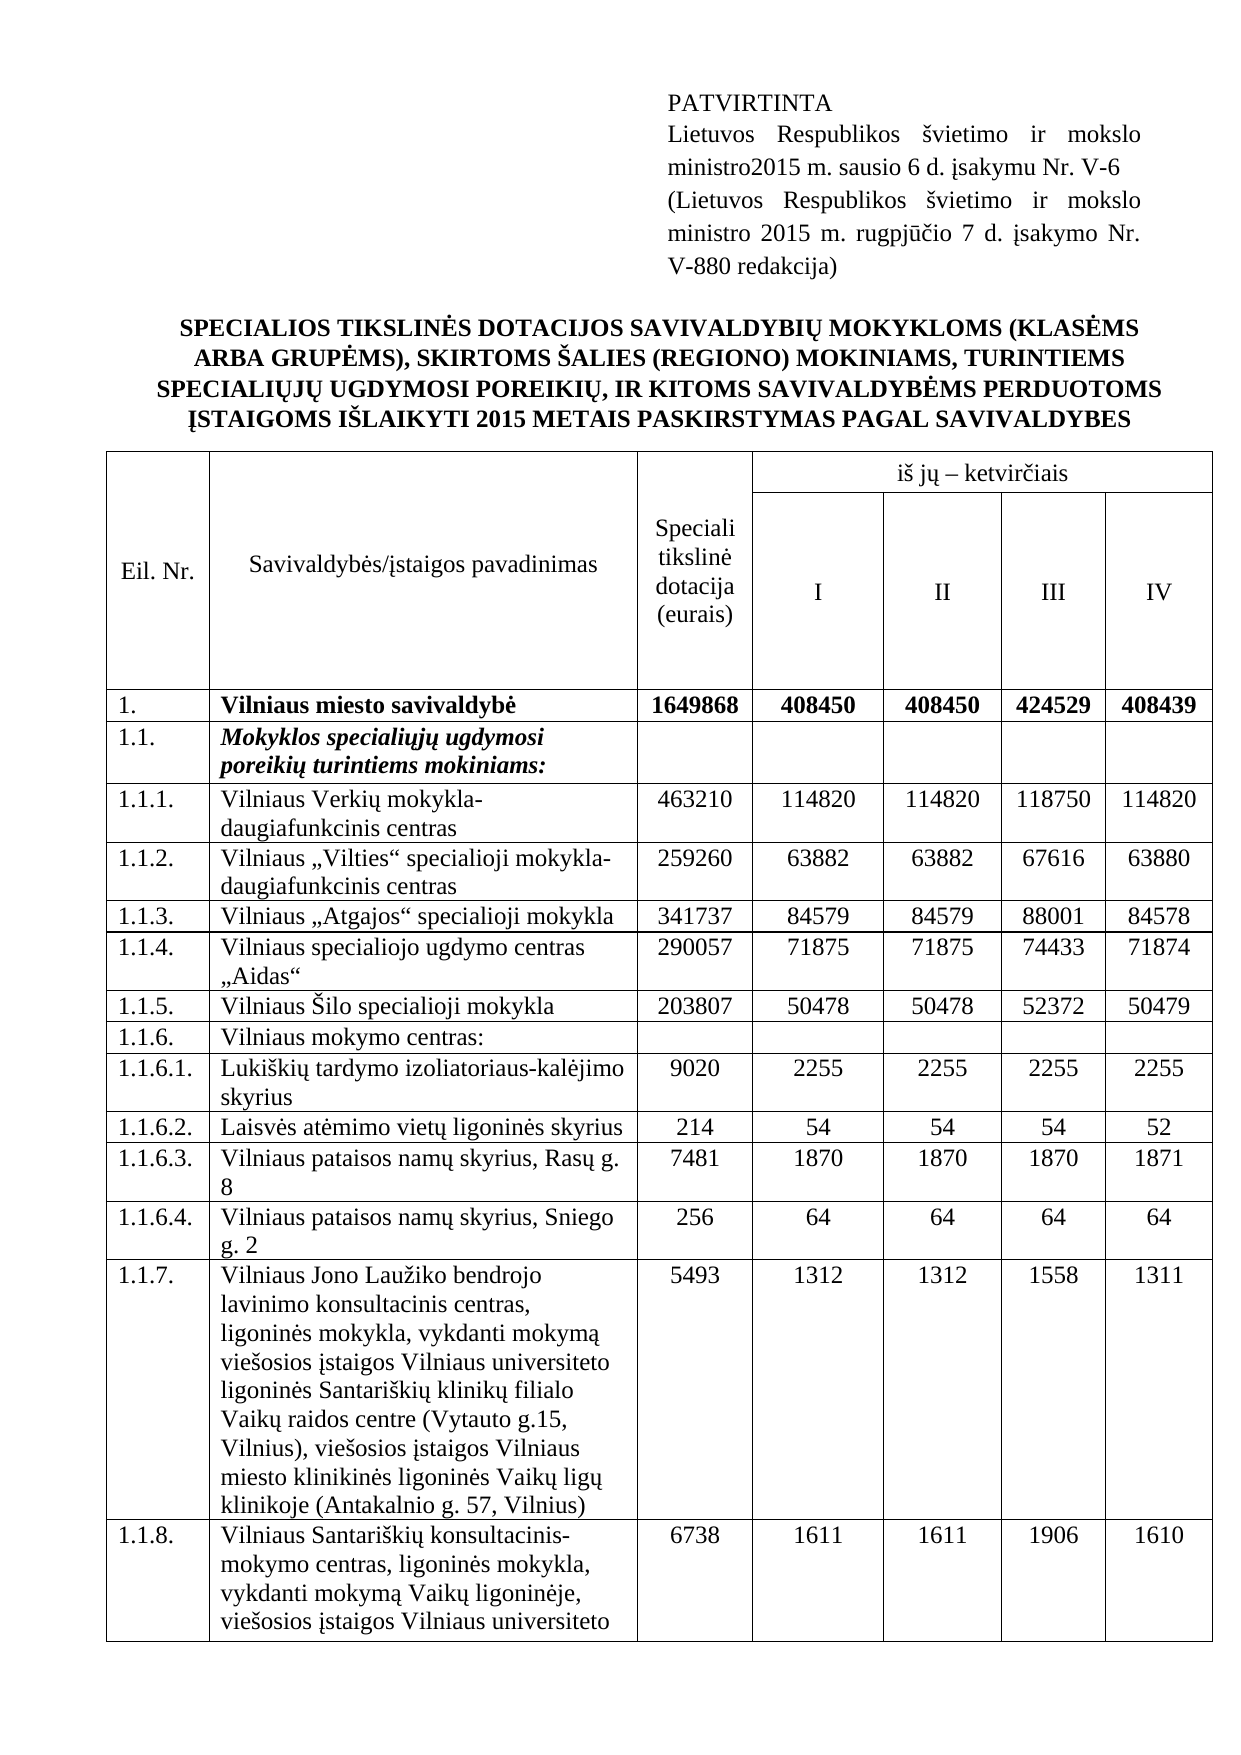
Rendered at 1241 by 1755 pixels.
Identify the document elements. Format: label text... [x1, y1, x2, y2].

table_cell 1870 [884, 1143, 1001, 1201]
table_cell 463210 [638, 784, 752, 842]
table_cell Mokyklos specialiųjų ugdymosi poreikių turintiems mokiniams: [210, 722, 637, 783]
table_cell 1.1.8. [107, 1520, 209, 1641]
table_cell Vilniaus specialiojo ugdymo centras „Aidas“ [210, 933, 637, 990]
table_cell Vilniaus pataisos namų skyrius, Rasų g. 8 [210, 1143, 637, 1201]
table_cell [884, 722, 1001, 783]
table_header Speciali tikslinė dotacija (eurais) [638, 452, 752, 689]
table_cell 2255 [1002, 1054, 1105, 1111]
table_cell 1.1.6.4. [107, 1202, 209, 1259]
table_cell 74433 [1002, 933, 1105, 990]
table_cell 71874 [1106, 933, 1212, 990]
table_cell 7481 [638, 1143, 752, 1201]
table_cell III [1002, 493, 1105, 689]
table_cell 1. [107, 690, 209, 721]
text SPECIALIOS TIKSLINĖS DOTACIJOS SAVIVALDYBIŲ MOKYKLOMS (KLASĖMS ARBA GRUPĖMS), SKIRTOMS ŠALIES (REGIONO) MOKINIAMS, TURINTIEMS SPECIALIŲJŲ UGDYMOSI POREIKIŲ, IR KITOMS SAVIVALDYBĖMS PERDUOTOMS ĮSTAIGOMS IŠLAIKYTI 2015 METAIS PASKIRSTYMAS PAGAL SAVIVALDYBES [148, 313, 1171, 433]
table_cell 50478 [884, 991, 1001, 1021]
table_cell 2255 [753, 1054, 883, 1111]
table_cell 1.1.2. [107, 843, 209, 900]
table_cell 1.1.3. [107, 901, 209, 931]
table_cell [1002, 722, 1105, 783]
table_cell 84578 [1106, 901, 1212, 931]
table_cell IV [1106, 493, 1212, 689]
table_header iš jų – ketvirčiais [753, 452, 1212, 492]
table_cell 5493 [638, 1260, 752, 1519]
table_cell I [753, 493, 883, 689]
table_cell 64 [884, 1202, 1001, 1259]
table_cell 71875 [753, 933, 883, 990]
table_cell 63882 [753, 843, 883, 900]
table_cell 114820 [1106, 784, 1212, 842]
table_cell 1.1.6.2. [107, 1112, 209, 1142]
text PATVIRTINTA [537, 88, 1171, 117]
table_cell 52372 [1002, 991, 1105, 1021]
table_cell 341737 [638, 901, 752, 931]
table_cell 259260 [638, 843, 752, 900]
table_cell 1870 [753, 1143, 883, 1201]
table_cell 84579 [884, 901, 1001, 931]
table_cell 67616 [1002, 843, 1105, 900]
table_cell 118750 [1002, 784, 1105, 842]
table_cell Laisvės atėmimo vietų ligoninės skyrius [210, 1112, 637, 1142]
table_cell 54 [1002, 1112, 1105, 1142]
table_cell 114820 [753, 784, 883, 842]
table_cell 1.1. [107, 722, 209, 783]
table_cell 71875 [884, 933, 1001, 990]
table_cell 88001 [1002, 901, 1105, 931]
table_cell 63880 [1106, 843, 1212, 900]
table_cell 1.1.6.1. [107, 1054, 209, 1111]
table_cell 1906 [1002, 1520, 1105, 1641]
table_cell 203807 [638, 991, 752, 1021]
table_cell 50479 [1106, 991, 1212, 1021]
table_cell 1.1.1. [107, 784, 209, 842]
table_cell 63882 [884, 843, 1001, 900]
table_cell 84579 [753, 901, 883, 931]
table_cell Vilniaus „Vilties“ specialioji mokykla-daugiafunkcinis centras [210, 843, 637, 900]
table_cell Vilniaus Šilo specialioji mokykla [210, 991, 637, 1021]
table_cell Vilniaus Verkių mokykla-daugiafunkcinis centras [210, 784, 637, 842]
table_cell 64 [753, 1202, 883, 1259]
table_cell Vilniaus Jono Laužiko bendrojo lavinimo konsultacinis centras, ligoninės mokykla, vykdanti mokymą viešosios įstaigos Vilniaus universiteto ligoninės Santariškių klinikų filialo Vaikų raidos centre (Vytauto g.15, Vilnius), viešosios įstaigos Vilniaus miesto klinikinės ligoninės Vaikų ligų klinikoje (Antakalnio g. 57, Vilnius) [210, 1260, 637, 1519]
table_cell [884, 1022, 1001, 1052]
table_cell 1.1.7. [107, 1260, 209, 1519]
table_cell 1.1.5. [107, 991, 209, 1021]
text Lietuvos Respublikos švietimo ir mokslo ministro2015 m. sausio 6 d. įsakymu Nr. V-6 [667, 119, 1141, 181]
table_cell 1870 [1002, 1143, 1105, 1201]
table_cell 64 [1106, 1202, 1212, 1259]
table_cell 408439 [1106, 690, 1212, 721]
table_cell 2255 [884, 1054, 1001, 1111]
table_cell 408450 [884, 690, 1001, 721]
table_cell 1.1.6.3. [107, 1143, 209, 1201]
table_cell 52 [1106, 1112, 1212, 1142]
table_cell [1106, 722, 1212, 783]
table_header Eil. Nr. [107, 452, 209, 689]
table_cell [1002, 1022, 1105, 1052]
table_cell 1610 [1106, 1520, 1212, 1641]
table_cell 1.1.6. [107, 1022, 209, 1052]
table_cell [1106, 1022, 1212, 1052]
table_cell 1312 [753, 1260, 883, 1519]
table_cell 214 [638, 1112, 752, 1142]
table_cell Vilniaus „Atgajos“ specialioji mokykla [210, 901, 637, 931]
table_cell [753, 1022, 883, 1052]
table_cell 54 [884, 1112, 1001, 1142]
table_cell 1649868 [638, 690, 752, 721]
table_cell 1611 [884, 1520, 1001, 1641]
table_cell 2255 [1106, 1054, 1212, 1111]
table_cell [638, 722, 752, 783]
table_cell 256 [638, 1202, 752, 1259]
table_cell Vilniaus pataisos namų skyrius, Sniego g. 2 [210, 1202, 637, 1259]
table_cell [638, 1022, 752, 1052]
text (Lietuvos Respublikos švietimo ir mokslo ministro 2015 m. rugpjūčio 7 d. įsakymo Nr. V-880 redakcija) [667, 185, 1141, 280]
table_cell Lukiškių tardymo izoliatoriaus-kalėjimo skyrius [210, 1054, 637, 1111]
table_cell 424529 [1002, 690, 1105, 721]
table_cell 54 [753, 1112, 883, 1142]
table_cell 9020 [638, 1054, 752, 1111]
table_cell 408450 [753, 690, 883, 721]
table_cell Vilniaus Santariškių konsultacinis-mokymo centras, ligoninės mokykla, vykdanti mokymą Vaikų ligoninėje, viešosios įstaigos Vilniaus universiteto [210, 1520, 637, 1641]
table_cell 1611 [753, 1520, 883, 1641]
table_cell 1.1.4. [107, 933, 209, 990]
table_cell 1558 [1002, 1260, 1105, 1519]
table_cell [753, 722, 883, 783]
table_cell 50478 [753, 991, 883, 1021]
table_cell 290057 [638, 933, 752, 990]
table_cell Vilniaus miesto savivaldybė [210, 690, 637, 721]
table_cell 114820 [884, 784, 1001, 842]
table_cell II [884, 493, 1001, 689]
table_cell 64 [1002, 1202, 1105, 1259]
table_header Savivaldybės/įstaigos pavadinimas [210, 452, 637, 689]
table_cell 1871 [1106, 1143, 1212, 1201]
table_cell 6738 [638, 1520, 752, 1641]
table_cell 1311 [1106, 1260, 1212, 1519]
table_cell 1312 [884, 1260, 1001, 1519]
table_cell Vilniaus mokymo centras: [210, 1022, 637, 1052]
